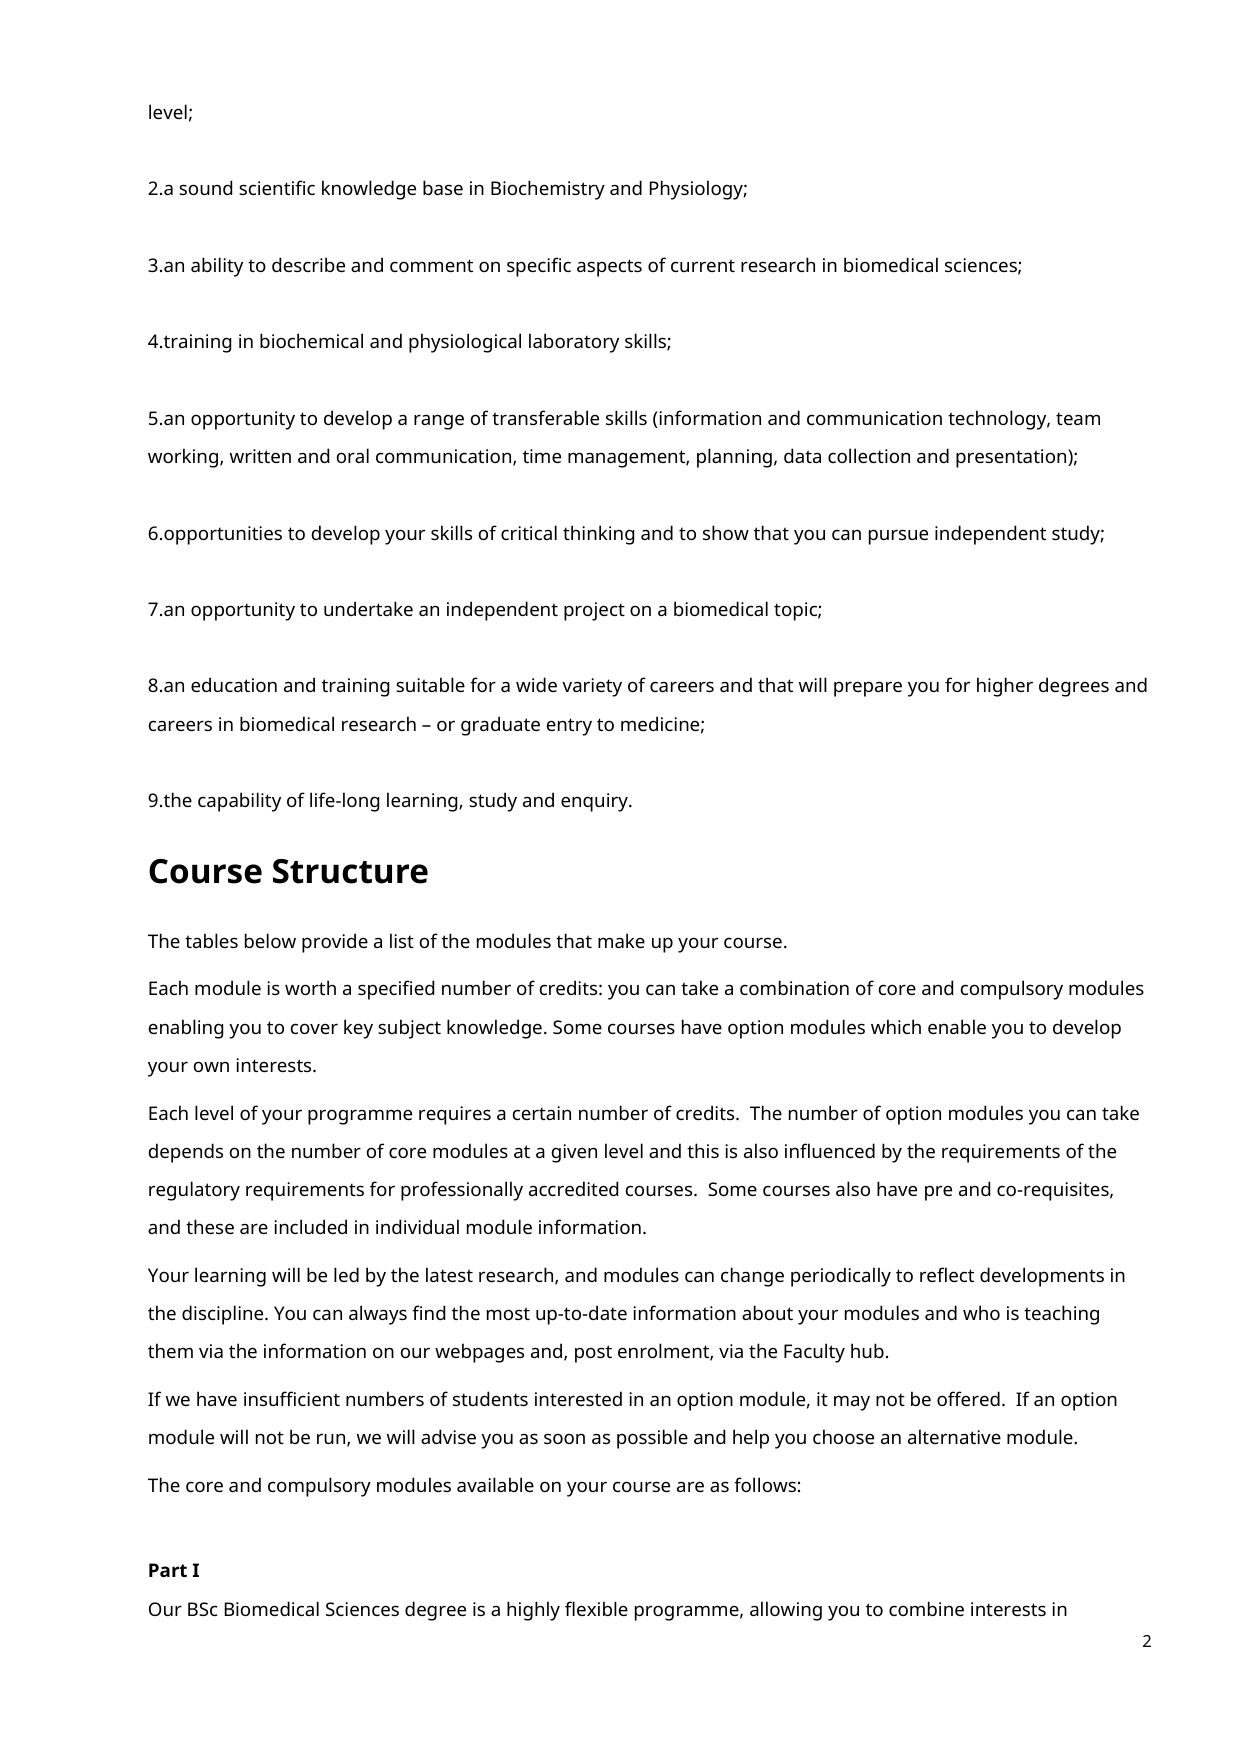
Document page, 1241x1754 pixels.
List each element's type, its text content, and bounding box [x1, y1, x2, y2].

subtitle Course Structure [148, 847, 1152, 893]
text level; 2.a sound scientific knowledge base in Biochemistry and Physiology; 3.an ability to describe and comment on specific aspects of current research in biomedical sciences; 4.training in biochemical and physiological laboratory skills; 5.an opportunity to develop a range of transferable skills (information and communication technology, team working, written and oral communication, time management, planning, data collection and presentation); 6.opportunities to develop your skills of critical thinking and to show that you can pursue independent study; 7.an opportunity to undertake an independent project on a biomedical topic; 8.an education and training suitable for a wide variety of careers and that will prepare you for higher degrees and careers in biomedical research – or graduate entry to medicine; 9.the capability of life-long learning, study and enquiry. [148, 99, 1152, 813]
text Your learning will be led by the latest research, and modules can change periodically to reflect developments in the discipline. You can always find the most up-to-date information about your modules and who is teaching them via the information on our webpages and, post enrolment, via the Faculty hub. [148, 1262, 1152, 1364]
text Each level of your programme requires a certain number of credits. The number of option modules you can take depends on the number of core modules at a given level and this is also influenced by the requirements of the regulatory requirements for professionally accredited courses. Some courses also have pre and co-requisites, and these are included in individual module information. [148, 1100, 1152, 1240]
text If we have insufficient numbers of students interested in an option module, it may not be offered. If an option module will not be run, we will advise you as soon as possible and help you choose an alternative module. [148, 1386, 1152, 1450]
text The tables below provide a list of the modules that make up your course. [148, 928, 1152, 954]
table_header Part I Our BSc Biomedical Sciences degree is a highly flexible programme, allowing you to combine interests in [136, 1520, 1152, 1622]
text The core and compulsory modules available on your course are as follows: [148, 1472, 1152, 1497]
text Each module is worth a specified number of credits: you can take a combination of core and compulsory modules enabling you to cover key subject knowledge. Some courses have option modules which enable you to develop your own interests. [148, 976, 1152, 1078]
